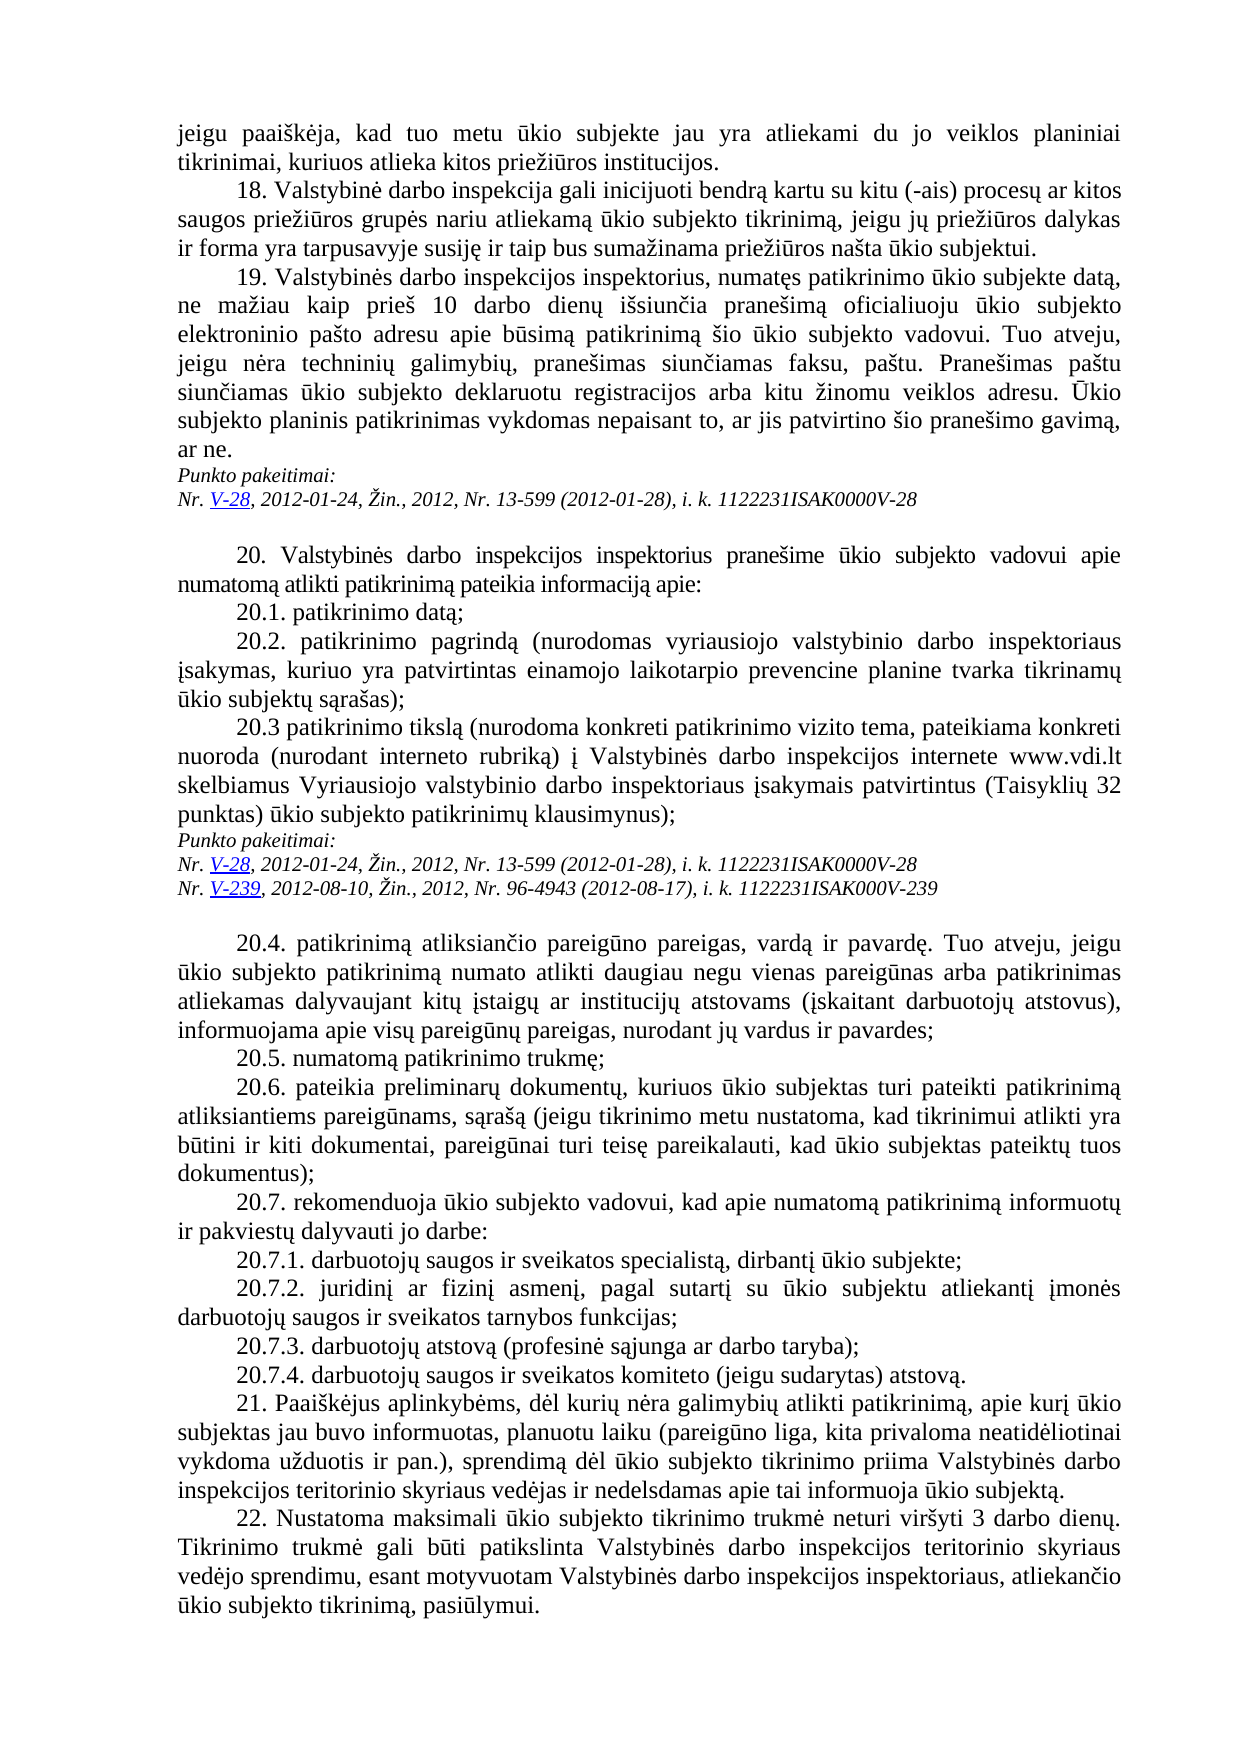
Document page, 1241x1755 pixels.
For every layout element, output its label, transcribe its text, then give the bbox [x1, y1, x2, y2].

text 20.7.2. juridinį ar fizinį asmenį, pagal sutartį su ūkio subjektu atliekantį įmonės darbuotojų saugos ir sveikatos tarnybos funkcijas; [177, 1273, 1122, 1331]
text 20.7.1. darbuotojų saugos ir sveikatos specialistą, dirbantį ūkio subjekte; [177, 1245, 1122, 1273]
text 20.7. rekomenduoja ūkio subjekto vadovui, kad apie numatomą patikrinimą informuotų ir pakviestų dalyvauti jo darbe: [177, 1187, 1122, 1245]
text jeigu paaiškėja, kad tuo metu ūkio subjekte jau yra atliekami du jo veiklos planiniai tikrinimai, kuriuos atlieka kitos priežiūros institucijos. [177, 118, 1122, 176]
text Punkto pakeitimai: [177, 463, 1122, 487]
text 20.4. patikrinimą atliksiančio pareigūno pareigas, vardą ir pavardę. Tuo atveju, jeigu ūkio subjekto patikrinimą numato atlikti daugiau negu vienas pareigūnas arba patikrinimas atliekamas dalyvaujant kitų įstaigų ar institucijų atstovams (įskaitant darbuotojų atstovus), informuojama apie visų pareigūnų pareigas, nurodant jų vardus ir pavardes; [177, 928, 1122, 1043]
text 20. Valstybinės darbo inspekcijos inspektorius pranešime ūkio subjekto vadovui apie numatomą atlikti patikrinimą pateikia informaciją apie: [177, 540, 1122, 597]
text Nr. V-28, 2012-01-24, Žin., 2012, Nr. 13-599 (2012-01-28), i. k. 1122231ISAK0000V-28 [177, 487, 1122, 511]
text Nr. V-239, 2012-08-10, Žin., 2012, Nr. 96-4943 (2012-08-17), i. k. 1122231ISAK000V-239 [177, 876, 1122, 900]
text 20.6. pateikia preliminarų dokumentų, kuriuos ūkio subjektas turi pateikti patikrinimą atliksiantiems pareigūnams, sąrašą (jeigu tikrinimo metu nustatoma, kad tikrinimui atlikti yra būtini ir kiti dokumentai, pareigūnai turi teisę pareikalauti, kad ūkio subjektas pateiktų tuos dokumentus); [177, 1072, 1122, 1187]
text 21. Paaiškėjus aplinkybėms, dėl kurių nėra galimybių atlikti patikrinimą, apie kurį ūkio subjektas jau buvo informuotas, planuotu laiku (pareigūno liga, kita privaloma neatidėliotinai vykdoma užduotis ir pan.), sprendimą dėl ūkio subjekto tikrinimo priima Valstybinės darbo inspekcijos teritorinio skyriaus vedėjas ir nedelsdamas apie tai informuoja ūkio subjektą. [177, 1388, 1122, 1503]
text 20.3 patikrinimo tikslą (nurodoma konkreti patikrinimo vizito tema, pateikiama konkreti nuoroda (nurodant interneto rubriką) į Valstybinės darbo inspekcijos internete www.vdi.lt skelbiamus Vyriausiojo valstybinio darbo inspektoriaus įsakymais patvirtintus (Taisyklių 32 punktas) ūkio subjekto patikrinimų klausimynus); [177, 712, 1122, 827]
text 18. Valstybinė darbo inspekcija gali inicijuoti bendrą kartu su kitu (-ais) procesų ar kitos saugos priežiūros grupės nariu atliekamą ūkio subjekto tikrinimą, jeigu jų priežiūros dalykas ir forma yra tarpusavyje susiję ir taip bus sumažinama priežiūros našta ūkio subjektui. [177, 176, 1122, 262]
text 20.5. numatomą patikrinimo trukmę; [177, 1043, 1122, 1072]
text 20.1. patikrinimo datą; [177, 597, 1122, 626]
text 20.7.3. darbuotojų atstovą (profesinė sąjunga ar darbo taryba); [177, 1331, 1122, 1360]
text Nr. V-28, 2012-01-24, Žin., 2012, Nr. 13-599 (2012-01-28), i. k. 1122231ISAK0000V-28 [177, 852, 1122, 876]
text 20.2. patikrinimo pagrindą (nurodomas vyriausiojo valstybinio darbo inspektoriaus įsakymas, kuriuo yra patvirtintas einamojo laikotarpio prevencine planine tvarka tikrinamų ūkio subjektų sąrašas); [177, 626, 1122, 712]
text 19. Valstybinės darbo inspekcijos inspektorius, numatęs patikrinimo ūkio subjekte datą, ne mažiau kaip prieš 10 darbo dienų išsiunčia pranešimą oficialiuoju ūkio subjekto elektroninio pašto adresu apie būsimą patikrinimą šio ūkio subjekto vadovui. Tuo atveju, jeigu nėra techninių galimybių, pranešimas siunčiamas faksu, paštu. Pranešimas paštu siunčiamas ūkio subjekto deklaruotu registracijos arba kitu žinomu veiklos adresu. Ūkio subjekto planinis patikrinimas vykdomas nepaisant to, ar jis patvirtino šio pranešimo gavimą, ar ne. [177, 262, 1122, 463]
text Punkto pakeitimai: [177, 827, 1122, 852]
text 22. Nustatoma maksimali ūkio subjekto tikrinimo trukmė neturi viršyti 3 darbo dienų. Tikrinimo trukmė gali būti patikslinta Valstybinės darbo inspekcijos teritorinio skyriaus vedėjo sprendimu, esant motyvuotam Valstybinės darbo inspekcijos inspektoriaus, atliekančio ūkio subjekto tikrinimą, pasiūlymui. [177, 1503, 1122, 1618]
text 20.7.4. darbuotojų saugos ir sveikatos komiteto (jeigu sudarytas) atstovą. [177, 1360, 1122, 1388]
